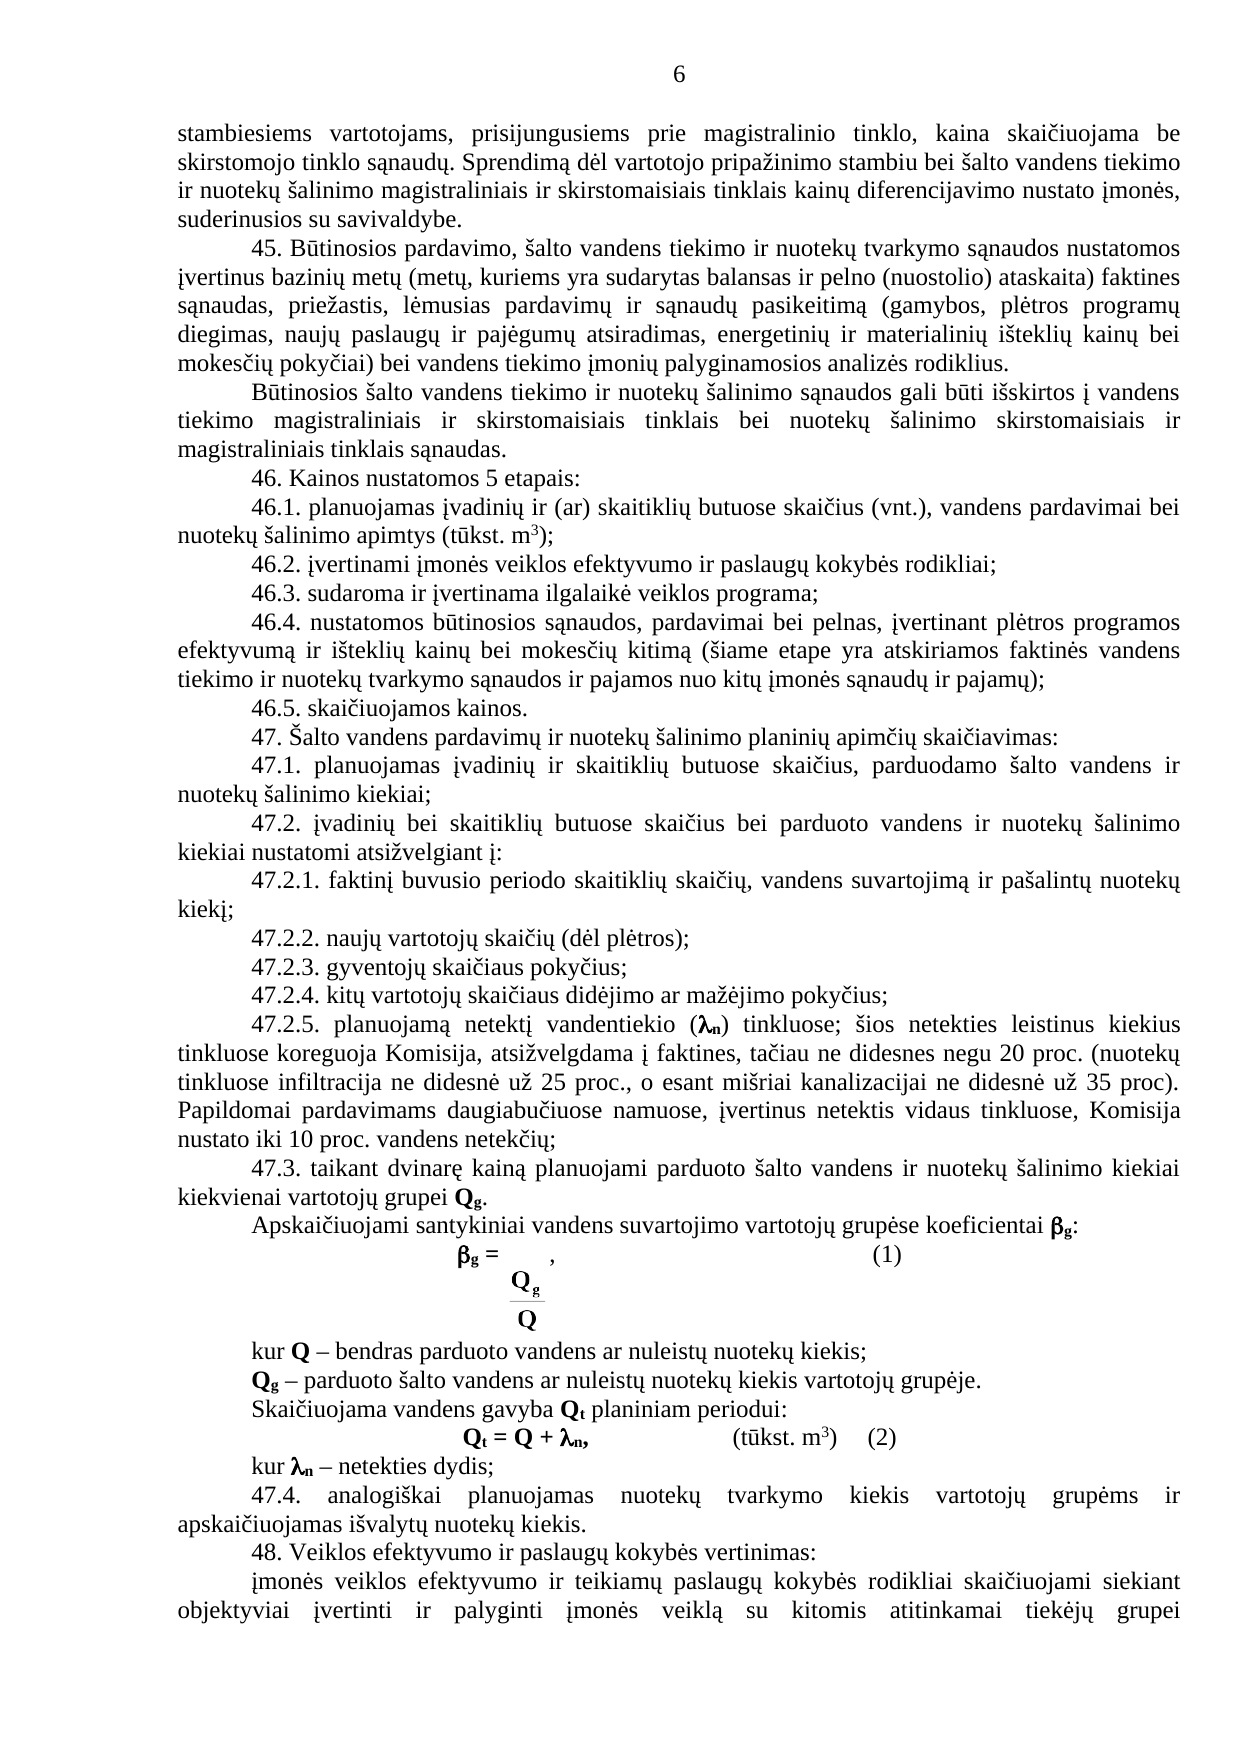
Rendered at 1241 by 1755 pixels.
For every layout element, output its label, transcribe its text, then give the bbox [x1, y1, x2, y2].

text 47.2.2. naujų vartotojų skaičių (dėl plėtros); [177, 923, 1181, 952]
text įmonės veiklos efektyvumo ir teikiamų paslaugų kokybės rodikliai skaičiuojami siekiant objektyviai įvertinti ir palyginti įmonės veiklą su kitomis atitinkamai tiekėjų grupei [177, 1566, 1181, 1624]
text bg = , (1) [177, 1239, 1181, 1336]
text 46. Kainos nustatomos 5 etapais: [177, 463, 1181, 492]
text 47.2.4. kitų vartotojų skaičiaus didėjimo ar mažėjimo pokyčius; [177, 981, 1181, 1009]
text 47.2.3. gyventojų skaičiaus pokyčius; [177, 952, 1181, 981]
text Skaičiuojama vandens gavyba Qt planiniam periodui: [177, 1394, 1181, 1422]
text 47.1. planuojamas įvadinių ir skaitiklių butuose skaičius, parduodamo šalto vandens ir nuotekų šalinimo kiekiai; [177, 751, 1181, 808]
text 47.4. analogiškai planuojamas nuotekų tvarkymo kiekis vartotojų grupėms ir apskaičiuojamas išvalytų nuotekų kiekis. [177, 1480, 1181, 1537]
text Būtinosios šalto vandens tiekimo ir nuotekų šalinimo sąnaudos gali būti išskirtos į vandens tiekimo magistraliniais ir skirstomaisiais tinklais bei nuotekų šalinimo skirstomaisiais ir magistraliniais tinklais sąnaudas. [177, 377, 1181, 463]
text 47.2.1. faktinį buvusio periodo skaitiklių skaičių, vandens suvartojimą ir pašalintų nuotekų kiekį; [177, 866, 1181, 923]
text 47.2. įvadinių bei skaitiklių butuose skaičius bei parduoto vandens ir nuotekų šalinimo kiekiai nustatomi atsižvelgiant į: [177, 808, 1181, 866]
text 47.3. taikant dvinarę kainą planuojami parduoto šalto vandens ir nuotekų šalinimo kiekiai kiekvienai vartotojų grupei Qg. [177, 1153, 1181, 1211]
text kur Q – bendras parduoto vandens ar nuleistų nuotekų kiekis; [177, 1336, 1181, 1365]
text 48. Veiklos efektyvumo ir paslaugų kokybės vertinimas: [177, 1537, 1181, 1566]
text stambiesiems vartotojams, prisijungusiems prie magistralinio tinklo, kaina skaičiuojama be skirstomojo tinklo sąnaudų. Sprendimą dėl vartotojo pripažinimo stambiu bei šalto vandens tiekimo ir nuotekų šalinimo magistraliniais ir skirstomaisiais tinklais kainų diferencijavimo nustato įmonės, suderinusios su savivaldybe. [177, 118, 1181, 233]
text kur ln – netekties dydis; [177, 1451, 1181, 1480]
text 46.4. nustatomos būtinosios sąnaudos, pardavimai bei pelnas, įvertinant plėtros programos efektyvumą ir išteklių kainų bei mokesčių kitimą (šiame etape yra atskiriamos faktinės vandens tiekimo ir nuotekų tvarkymo sąnaudos ir pajamos nuo kitų įmonės sąnaudų ir pajamų); [177, 607, 1181, 693]
text 46.3. sudaroma ir įvertinama ilgalaikė veiklos programa; [177, 578, 1181, 607]
text 47. Šalto vandens pardavimų ir nuotekų šalinimo planinių apimčių skaičiavimas: [177, 722, 1181, 751]
text Qg – parduoto šalto vandens ar nuleistų nuotekų kiekis vartotojų grupėje. [177, 1365, 1181, 1394]
text Apskaičiuojami santykiniai vandens suvartojimo vartotojų grupėse koeficientai bg: [177, 1211, 1181, 1239]
text Qt = Q + ln, (tūkst. m3) (2) [177, 1422, 1181, 1451]
text 46.1. planuojamas įvadinių ir (ar) skaitiklių butuose skaičius (vnt.), vandens pardavimai bei nuotekų šalinimo apimtys (tūkst. m3); [177, 492, 1181, 549]
text 45. Būtinosios pardavimo, šalto vandens tiekimo ir nuotekų tvarkymo sąnaudos nustatomos įvertinus bazinių metų (metų, kuriems yra sudarytas balansas ir pelno (nuostolio) ataskaita) faktines sąnaudas, priežastis, lėmusias pardavimų ir sąnaudų pasikeitimą (gamybos, plėtros programų diegimas, naujų paslaugų ir pajėgumų atsiradimas, energetinių ir materialinių išteklių kainų bei mokesčių pokyčiai) bei vandens tiekimo įmonių palyginamosios analizės rodiklius. [177, 233, 1181, 377]
text 46.5. skaičiuojamos kainos. [177, 693, 1181, 722]
text 46.2. įvertinami įmonės veiklos efektyvumo ir paslaugų kokybės rodikliai; [177, 549, 1181, 578]
text 47.2.5. planuojamą netektį vandentiekio (ln) tinkluose; šios netekties leistinus kiekius tinkluose koreguoja Komisija, atsižvelgdama į faktines, tačiau ne didesnes negu 20 proc. (nuotekų tinkluose infiltracija ne didesnė už 25 proc., o esant mišriai kanalizacijai ne didesnė už 35 proc). Papildomai pardavimams daugiabučiuose namuose, įvertinus netektis vidaus tinkluose, Komisija nustato iki 10 proc. vandens netekčių; [177, 1009, 1181, 1153]
